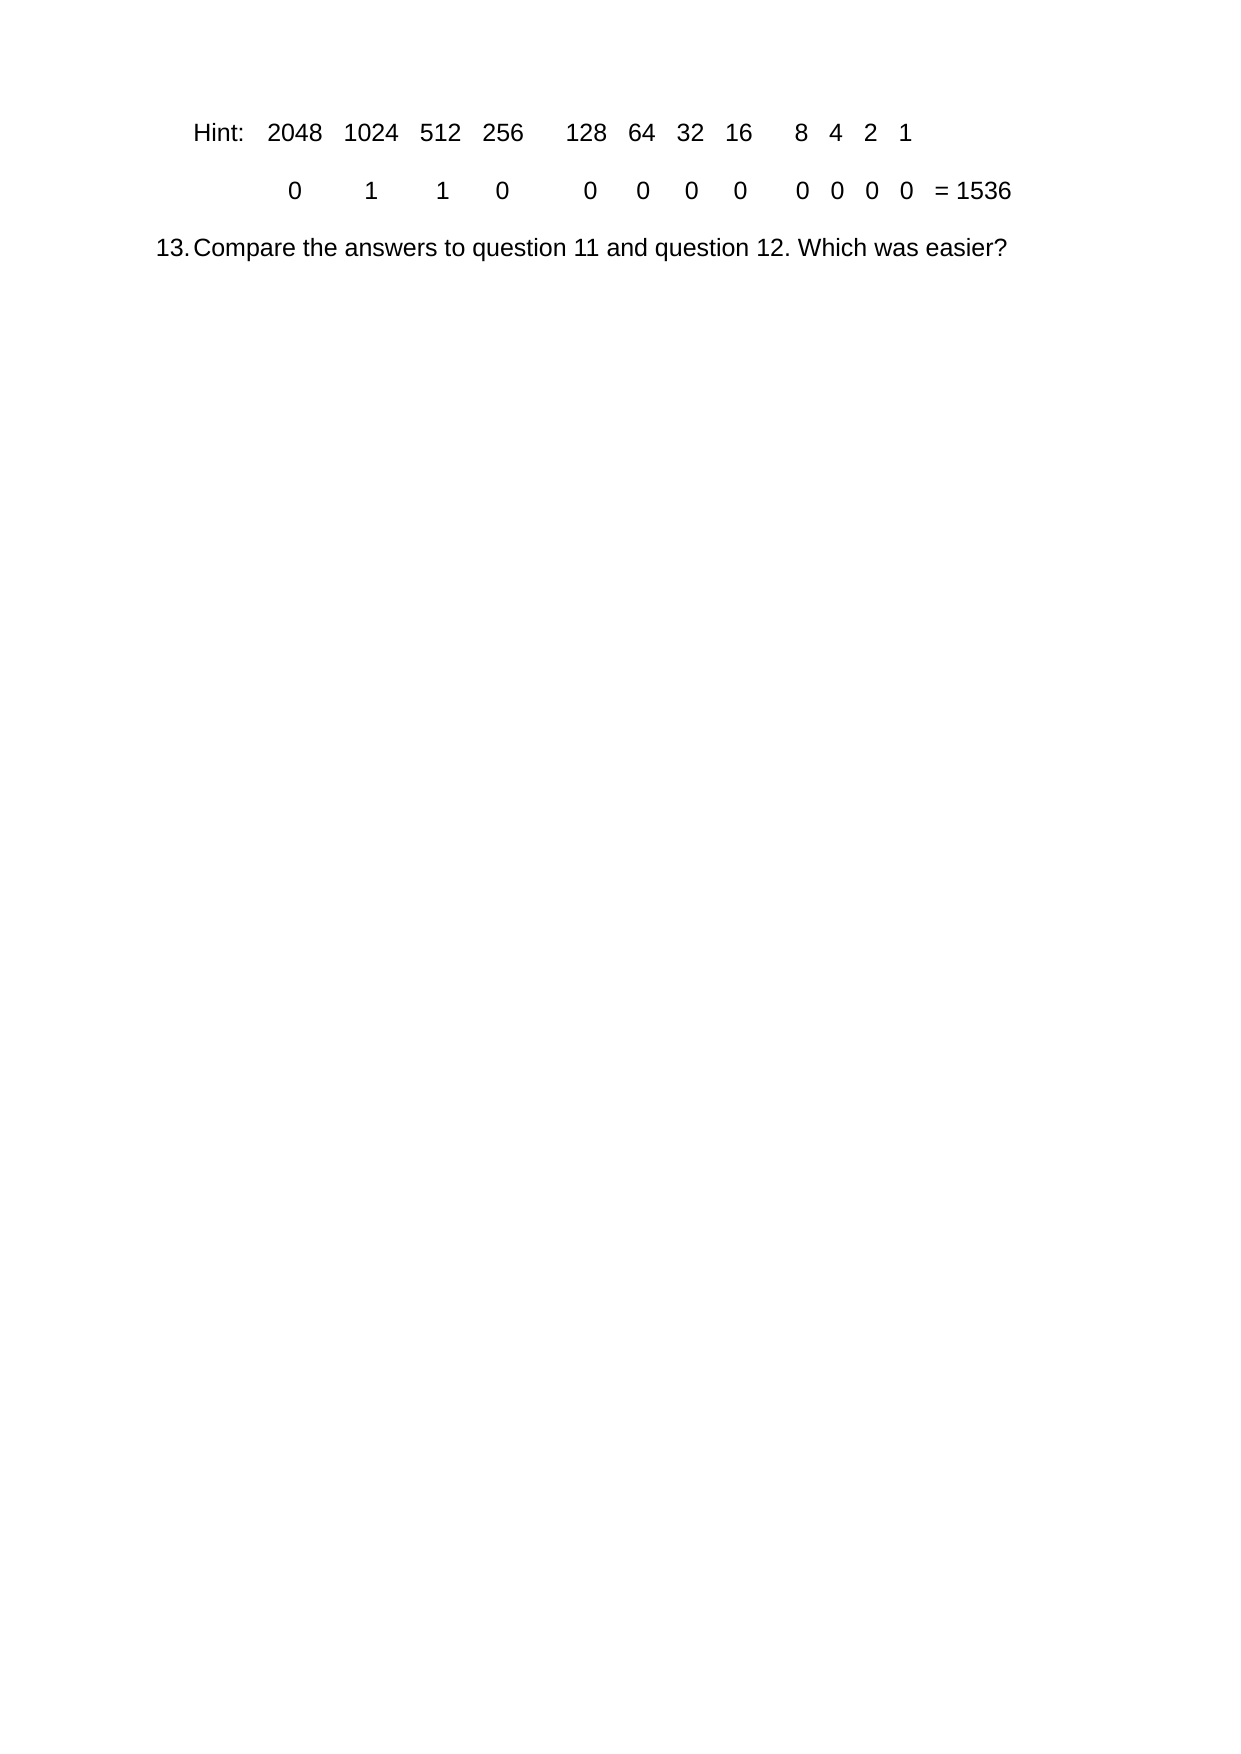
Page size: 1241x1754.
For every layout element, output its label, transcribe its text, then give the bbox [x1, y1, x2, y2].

list Compare the answers to question 11 and question 12. Which was easier? [156, 233, 1122, 262]
list Hint: 2048 1024 512 256 128 64 32 16 8 4 2 1 0 1 1 0 0 0 0 0 0 0 0 0 = 1536 [156, 118, 1122, 233]
